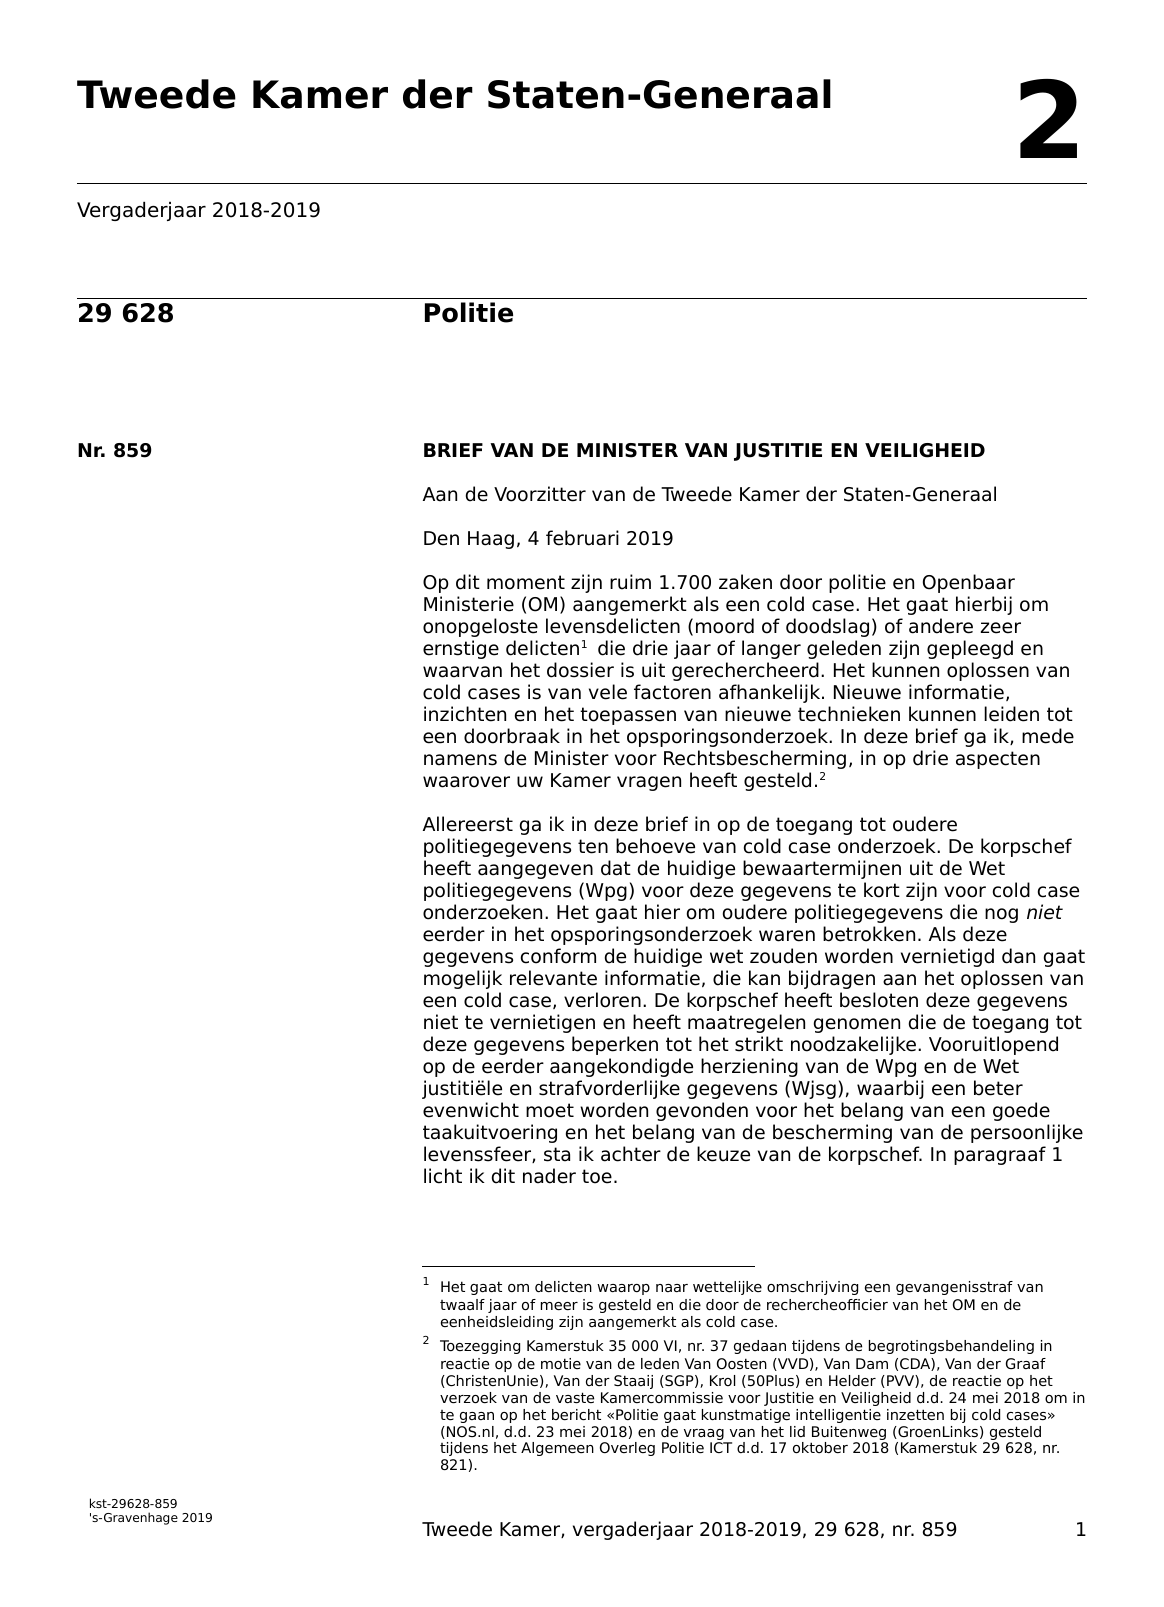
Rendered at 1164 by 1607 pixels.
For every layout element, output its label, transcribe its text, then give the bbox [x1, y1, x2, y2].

text Op dit moment zijn ruim 1.700 zaken door politie en Openbaar Ministerie (OM) aangemerkt als een cold case. Het gaat hierbij om onopgeloste levensdelicten (moord of doodslag) of andere zeer ernstige delicten die drie jaar of langer geleden zijn gepleegd en waarvan het dossier is uit gerechercheerd. Het kunnen oplossen van cold cases is van vele factoren afhankelijk. Nieuwe informatie, inzichten en het toepassen van nieuwe technieken kunnen leiden tot een doorbraak in het opsporingsonderzoek. In deze brief ga ik, mede namens de Minister voor Rechtsbescherming, in op drie aspecten waarover uw Kamer vragen heeft gesteld. [422, 572, 1087, 792]
table_cell Vergaderjaar 2018-2019 [77, 184, 1087, 298]
text Allereerst ga ik in deze brief in op de toegang tot oudere politiegegevens ten behoeve van cold case onderzoek. De korpschef heeft aangegeven dat de huidige bewaartermijnen uit de Wet politiegegevens (Wpg) voor deze gegevens te kort zijn voor cold case onderzoeken. Het gaat hier om oudere politiegegevens die nog niet eerder in het opsporingsonderzoek waren betrokken. Als deze gegevens conform de huidige wet zouden worden vernietigd dan gaat mogelijk relevante informatie, die kan bijdragen aan het oplossen van een cold case, verloren. De korpschef heeft besloten deze gegevens niet te vernietigen en heeft maatregelen genomen die de toegang tot deze gegevens beperken tot het strikt noodzakelijke. Vooruitlopend op de eerder aangekondigde herziening van de Wpg en de Wet justitiële en strafvorderlijke gegevens (Wjsg), waarbij een beter evenwicht moet worden gevonden voor het belang van een goede taakuitvoering en het belang van de bescherming van de persoonlijke levenssfeer, sta ik achter de keuze van de korpschef. In paragraaf 1 licht ik dit nader toe. [422, 814, 1087, 1188]
subtitle 29 628 Politie [77, 299, 1087, 329]
subtitle Nr. 859 BRIEF VAN DE MINISTER VAN JUSTITIE EN VEILIGHEID [77, 440, 1087, 462]
text kst-29628-859 [88, 1497, 323, 1511]
text 's-Gravenhage 2019 [88, 1511, 323, 1525]
text Aan de Voorzitter van de Tweede Kamer der Staten-Generaal [422, 484, 1087, 506]
table_header 2 [886, 59, 1087, 183]
text Toezegging Kamerstuk 35 000 VI, nr. 37 gedaan tijdens de begrotingsbehandeling in reactie op de motie van de leden Van Oosten (VVD), Van Dam (CDA), Van der Graaf (ChristenUnie), Van der Staaij (SGP), Krol (50Plus) en Helder (PVV), de reactie op het verzoek van de vaste Kamercommissie voor Justitie en Veiligheid d.d. 24 mei 2018 om in te gaan op het bericht «Politie gaat kunstmatige intelligentie inzetten bij cold cases» (NOS.nl, d.d. 23 mei 2018) en de vraag van het lid Buitenweg (GroenLinks) gesteld tijdens het Algemeen Overleg Politie ICT d.d. 17 oktober 2018 (Kamerstuk 29 628, nr. 821). [422, 1334, 1087, 1474]
table_header Tweede Kamer der Staten-Generaal [77, 59, 886, 183]
text Het gaat om delicten waarop naar wettelijke omschrijving een gevangenisstraf van twaalf jaar of meer is gesteld en die door de rechercheofficier van het OM en de eenheidsleiding zijn aangemerkt als cold case. [422, 1275, 1087, 1331]
text Den Haag, 4 februari 2019 [422, 528, 1087, 550]
